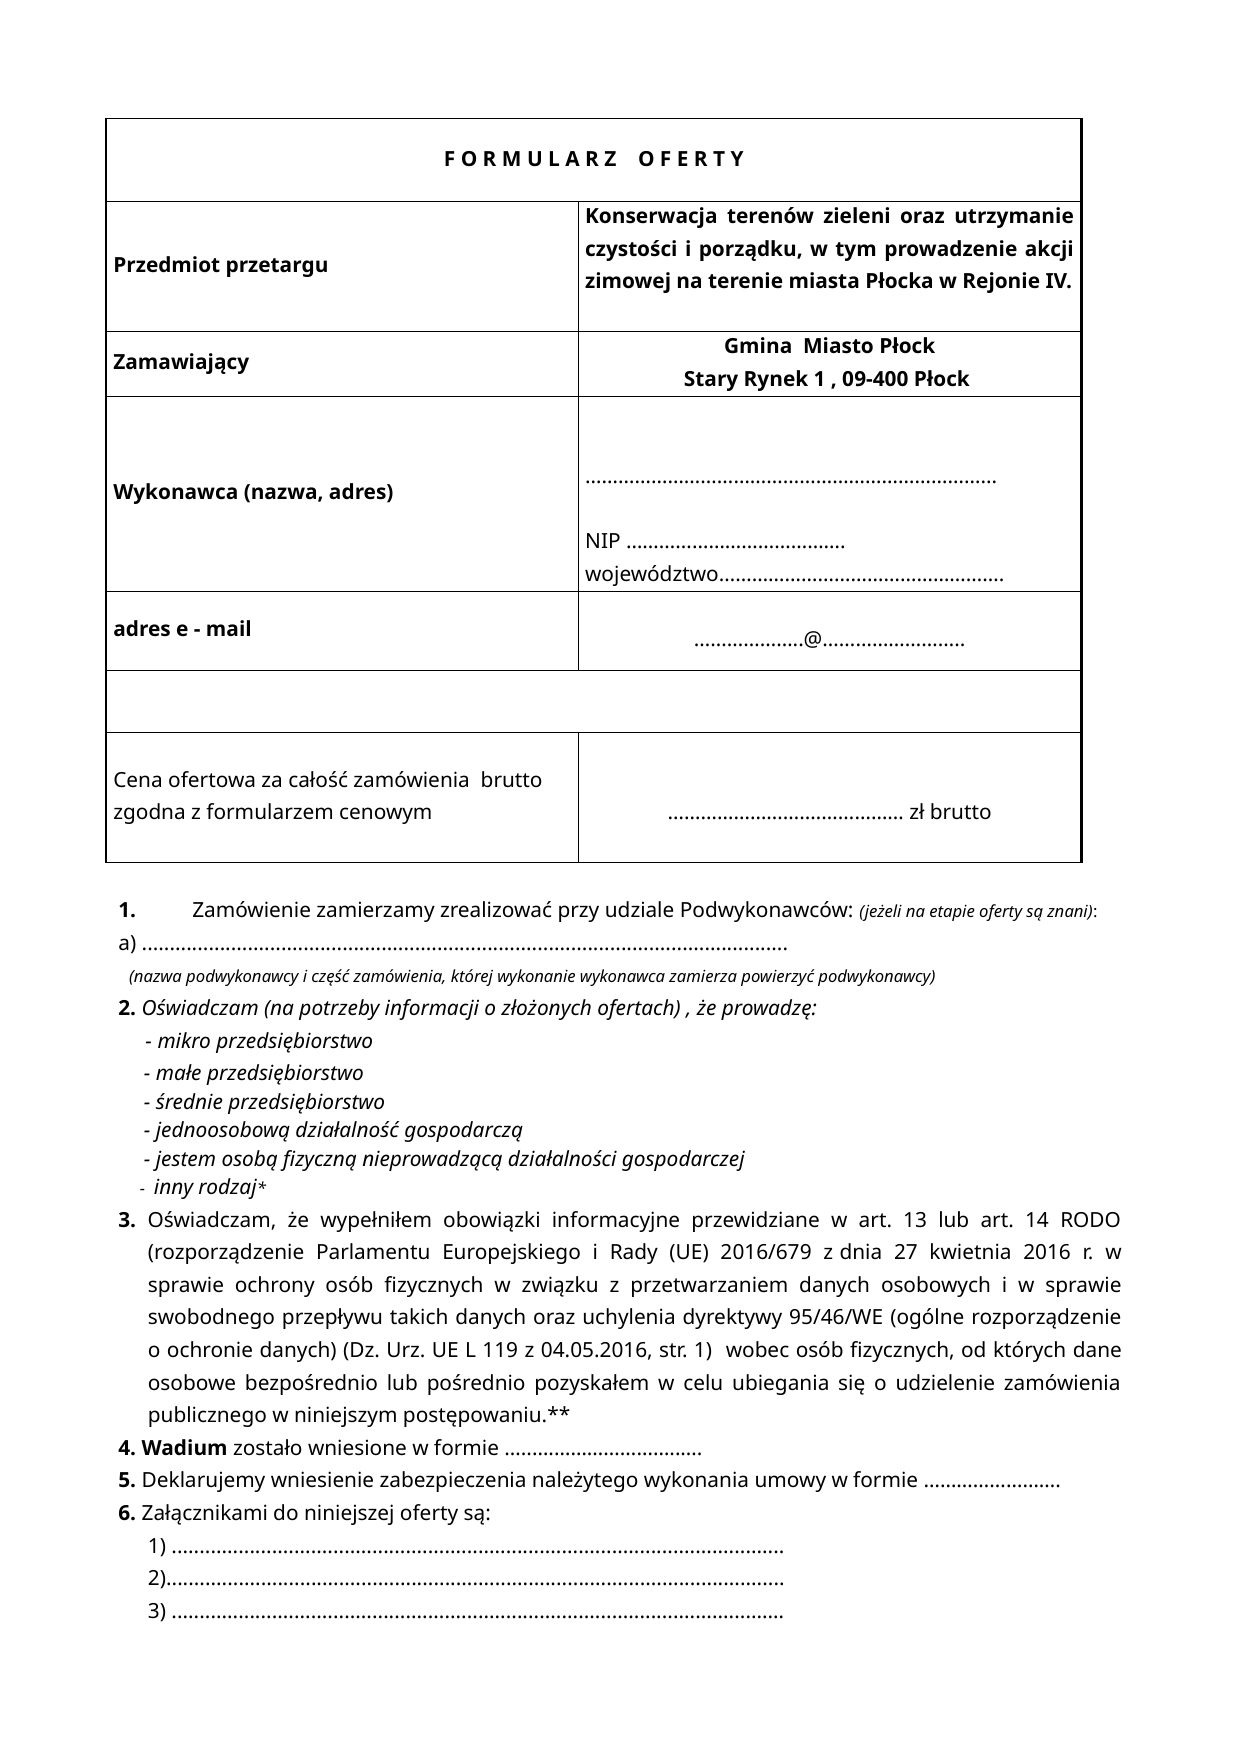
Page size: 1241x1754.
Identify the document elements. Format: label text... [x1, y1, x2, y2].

text 1) .............................................................................................................. [148, 1531, 1122, 1559]
text 2)............................................................................................................... [148, 1563, 1122, 1592]
table_cell [107, 671, 1080, 732]
text - inny rodzaj* [118, 1172, 1122, 1201]
table_cell adres e - mail [107, 592, 578, 670]
text 5. Deklarujemy wniesienie zabezpieczenia należytego wykonania umowy w formie ……………………. [118, 1466, 1122, 1494]
text 3) ...........................................................................................................… [148, 1596, 1122, 1624]
text - małe przedsiębiorstwo [117, 1058, 1122, 1087]
table_cell Zamawiający [107, 332, 578, 396]
table_cell ………………..@…………………….. [579, 592, 1080, 670]
text 1. Zamówienie zamierzamy zrealizować przy udziale Podwykonawców: (jeżeli na etapie oferty są znani): [118, 895, 1122, 924]
text - średnie przedsiębiorstwo [117, 1087, 1122, 1115]
text 4. Wadium zostało wniesione w formie …..….…………………..…. [118, 1433, 1122, 1461]
text 2. Oświadczam (na potrzeby informacji o złożonych ofertach) , że prowadzę: [118, 993, 1122, 1022]
table_cell Konserwacja terenów zieleni oraz utrzymanie czystości i porządku, w tym prowadzenie akcji zimowej na terenie miasta Płocka w Rejonie IV. [579, 202, 1080, 331]
table_cell Cena ofertowa za całość zamówienia brutto zgodna z formularzem cenowym [107, 733, 578, 862]
table_header F O R M U L A R Z O F E R T Y [107, 119, 1080, 201]
table_cell Gmina Miasto Płock Stary Rynek 1 , 09-400 Płock [579, 332, 1080, 396]
text (nazwa podwykonawcy i część zamówienia, której wykonanie wykonawca zamierza powierzyć podwykonawcy) [118, 961, 1122, 989]
table_cell Wykonawca (nazwa, adres) [107, 397, 578, 591]
text - jednoosobową działalność gospodarczą [117, 1115, 1122, 1144]
table_cell Przedmiot przetargu [107, 202, 578, 331]
text 3. Oświadczam, że wypełniłem obowiązki informacyjne przewidziane w art. 13 lub art. 14 RODO (rozporządzenie Parlamentu Europejskiego i Rady (UE) 2016/679 z dnia 27 kwietnia 2016 r. w sprawie ochrony osób fizycznych w związku z przetwarzaniem danych osobowych i w sprawie swobodnego przepływu takich danych oraz uchylenia dyrektywy 95/46/WE (ogólne rozporządzenie o ochronie danych) (Dz. Urz. UE L 119 z 04.05.2016, str. 1) wobec osób fizycznych, od których dane osobowe bezpośrednio lub pośrednio pozyskałem w celu ubiegania się o udzielenie zamówienia publicznego w niniejszym postępowaniu.** [118, 1205, 1122, 1429]
text - jestem osobą fizyczną nieprowadzącą działalności gospodarczej [117, 1144, 1122, 1172]
table_cell ………………………………………………………………... NIP …………………………………. województwo……………………………………………. [579, 397, 1080, 591]
text 6. Załącznikami do niniejszej oferty są: [118, 1498, 1122, 1527]
text a) .................................................................................................................... [118, 928, 1122, 956]
text - mikro przedsiębiorstwo [118, 1026, 1122, 1054]
table_cell …………………….……………… zł brutto [579, 733, 1080, 862]
